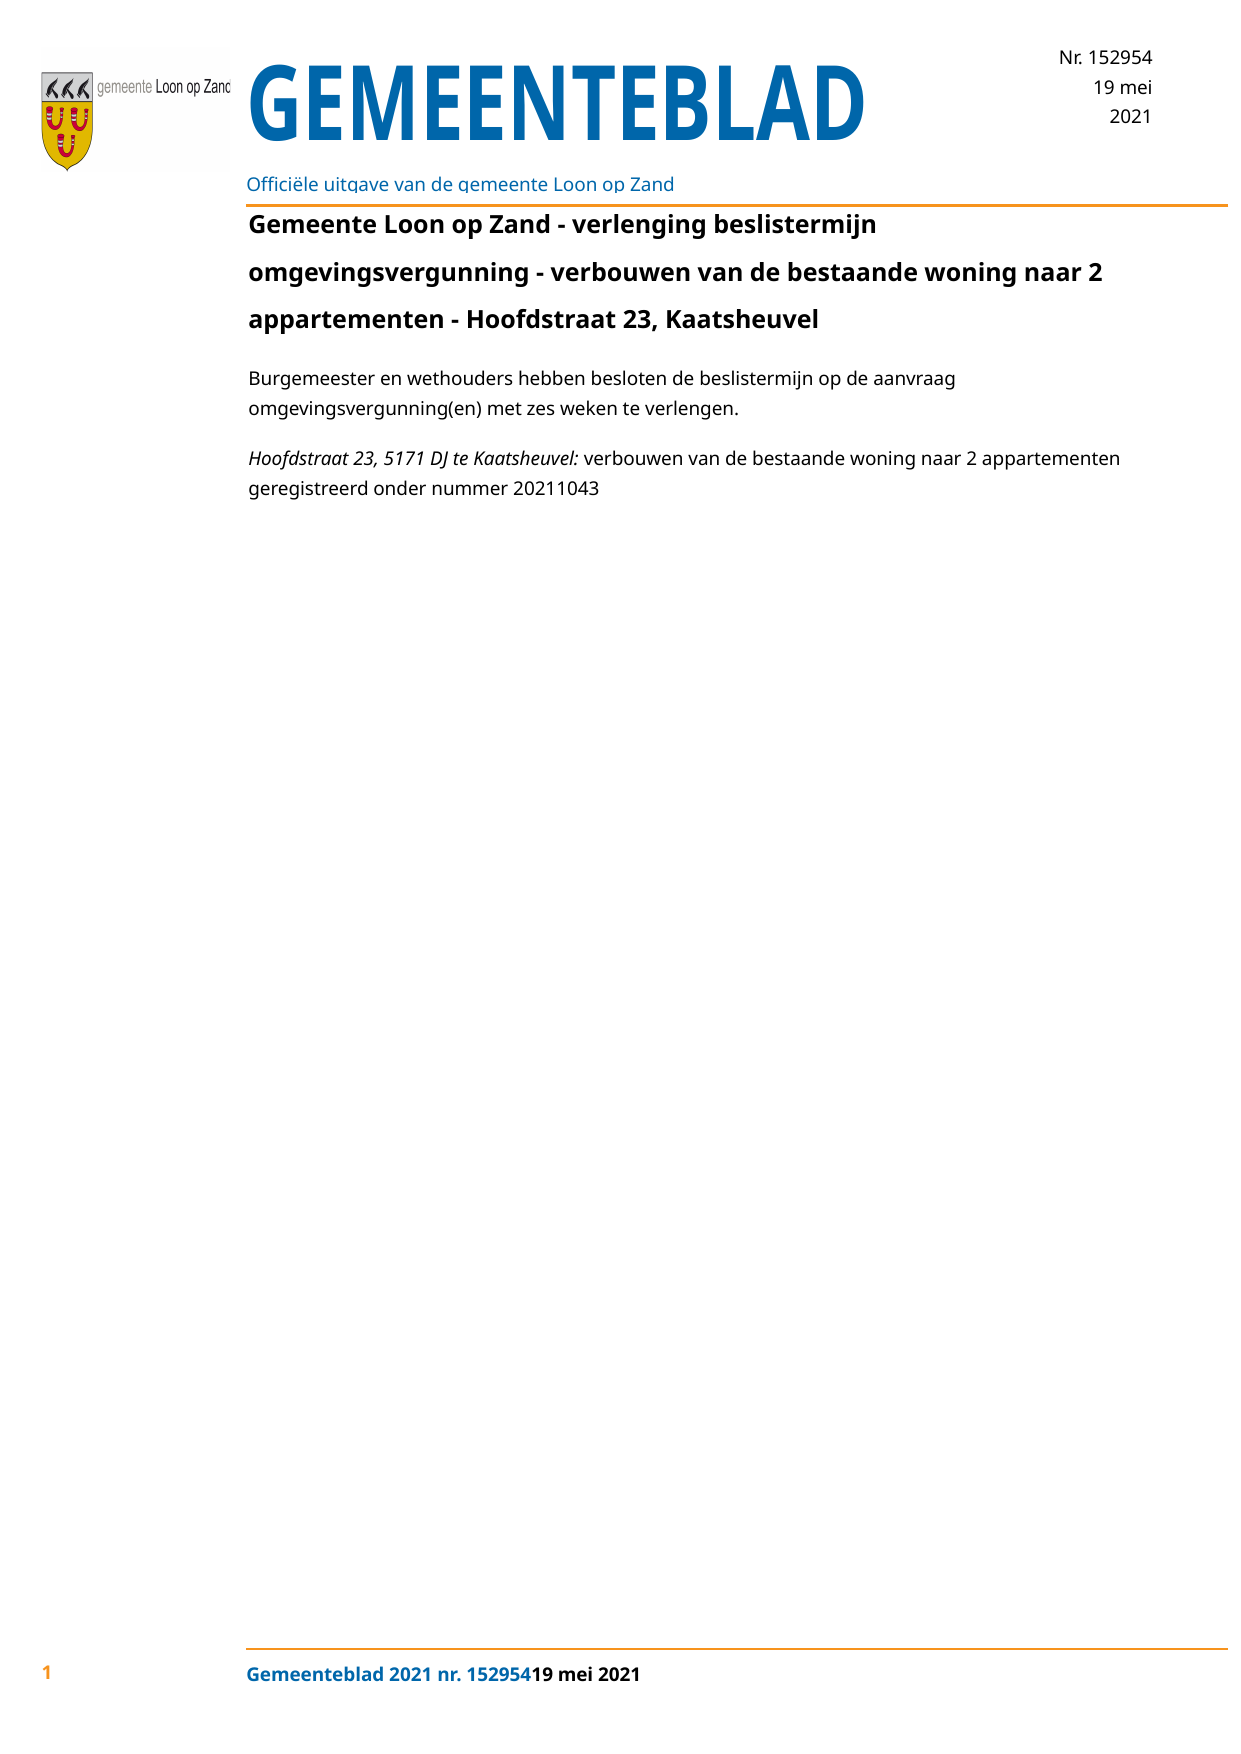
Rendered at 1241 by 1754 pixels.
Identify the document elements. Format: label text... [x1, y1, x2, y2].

picture [41, 47, 231, 172]
text Hoofdstraat 23, 5171 DJ te Kaatsheuvel: verbouwen van de bestaande woning naar 2 appartementen geregistreerd onder nummer 20211043 [248, 446, 1152, 501]
text Burgemeester en wethouders hebben besloten de beslistermijn op de aanvraag omgevingsvergunning(en) met zes weken te verlengen. [248, 366, 1152, 421]
text Gemeente Loon op Zand - verlenging beslistermijn omgevingsvergunning - verbouwen van de bestaande woning naar 2 appartementen - Hoofdstraat 23, Kaatsheuvel [248, 207, 1152, 336]
